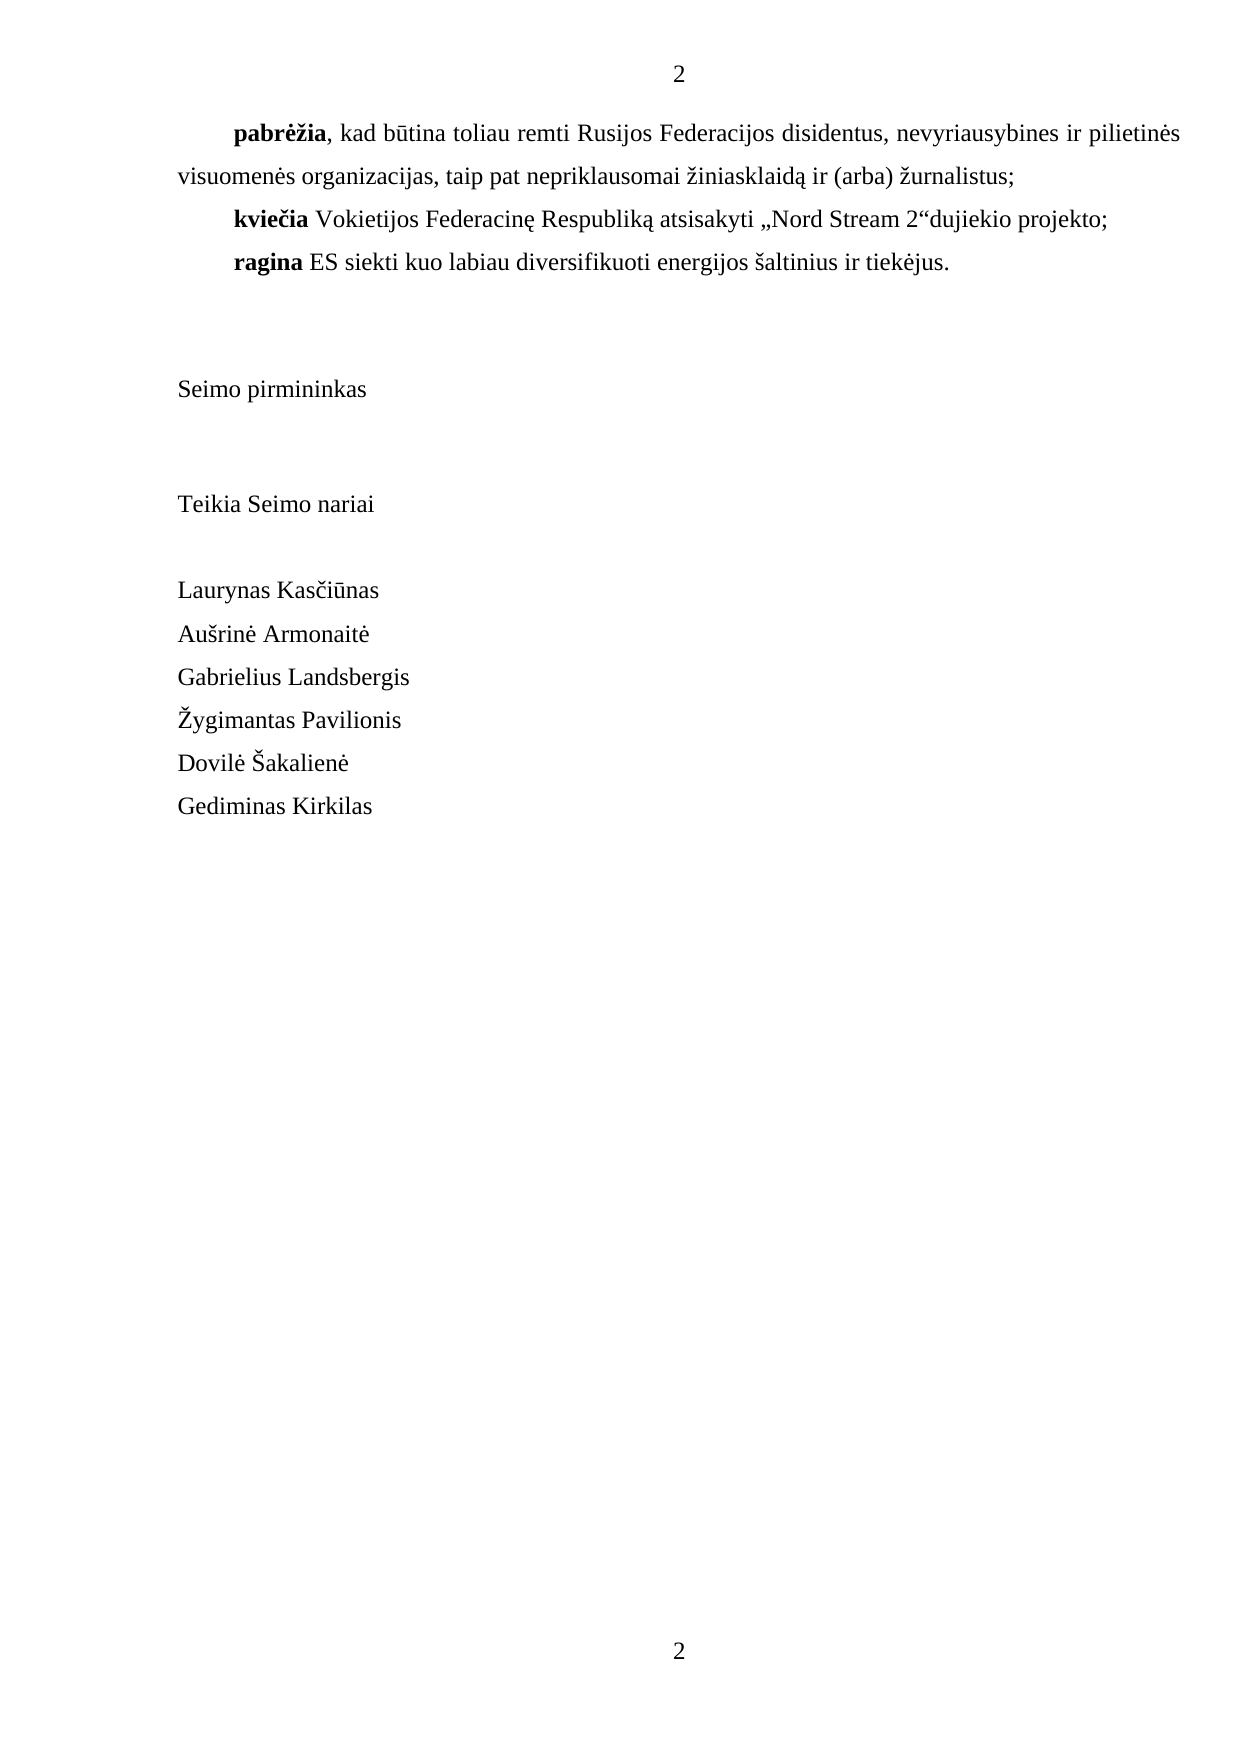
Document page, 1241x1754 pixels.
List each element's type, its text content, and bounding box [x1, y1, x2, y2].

text Dovilė Šakalienė [177, 748, 1181, 777]
text pabrėžia, kad būtina toliau remti Rusijos Federacijos disidentus, nevyriausybines ir pilietinės visuomenės organizacijas, taip pat nepriklausomai žiniasklaidą ir (arba) žurnalistus; [177, 118, 1181, 190]
text Seimo pirmininkas [177, 366, 1181, 403]
text ragina ES siekti kuo labiau diversifikuoti energijos šaltinius ir tiekėjus. [177, 247, 1181, 276]
text Laurynas Kasčiūnas [177, 576, 1181, 604]
text Aušrinė Armonaitė [177, 619, 1181, 647]
text Žygimantas Pavilionis [177, 705, 1181, 734]
text Gediminas Kirkilas [177, 791, 1181, 820]
text Gabrielius Landsbergis [177, 662, 1181, 691]
text Teikia Seimo nariai [177, 489, 1181, 518]
text kviečia Vokietijos Federacinę Respubliką atsisakyti „Nord Stream 2“dujiekio projekto; [177, 204, 1181, 233]
